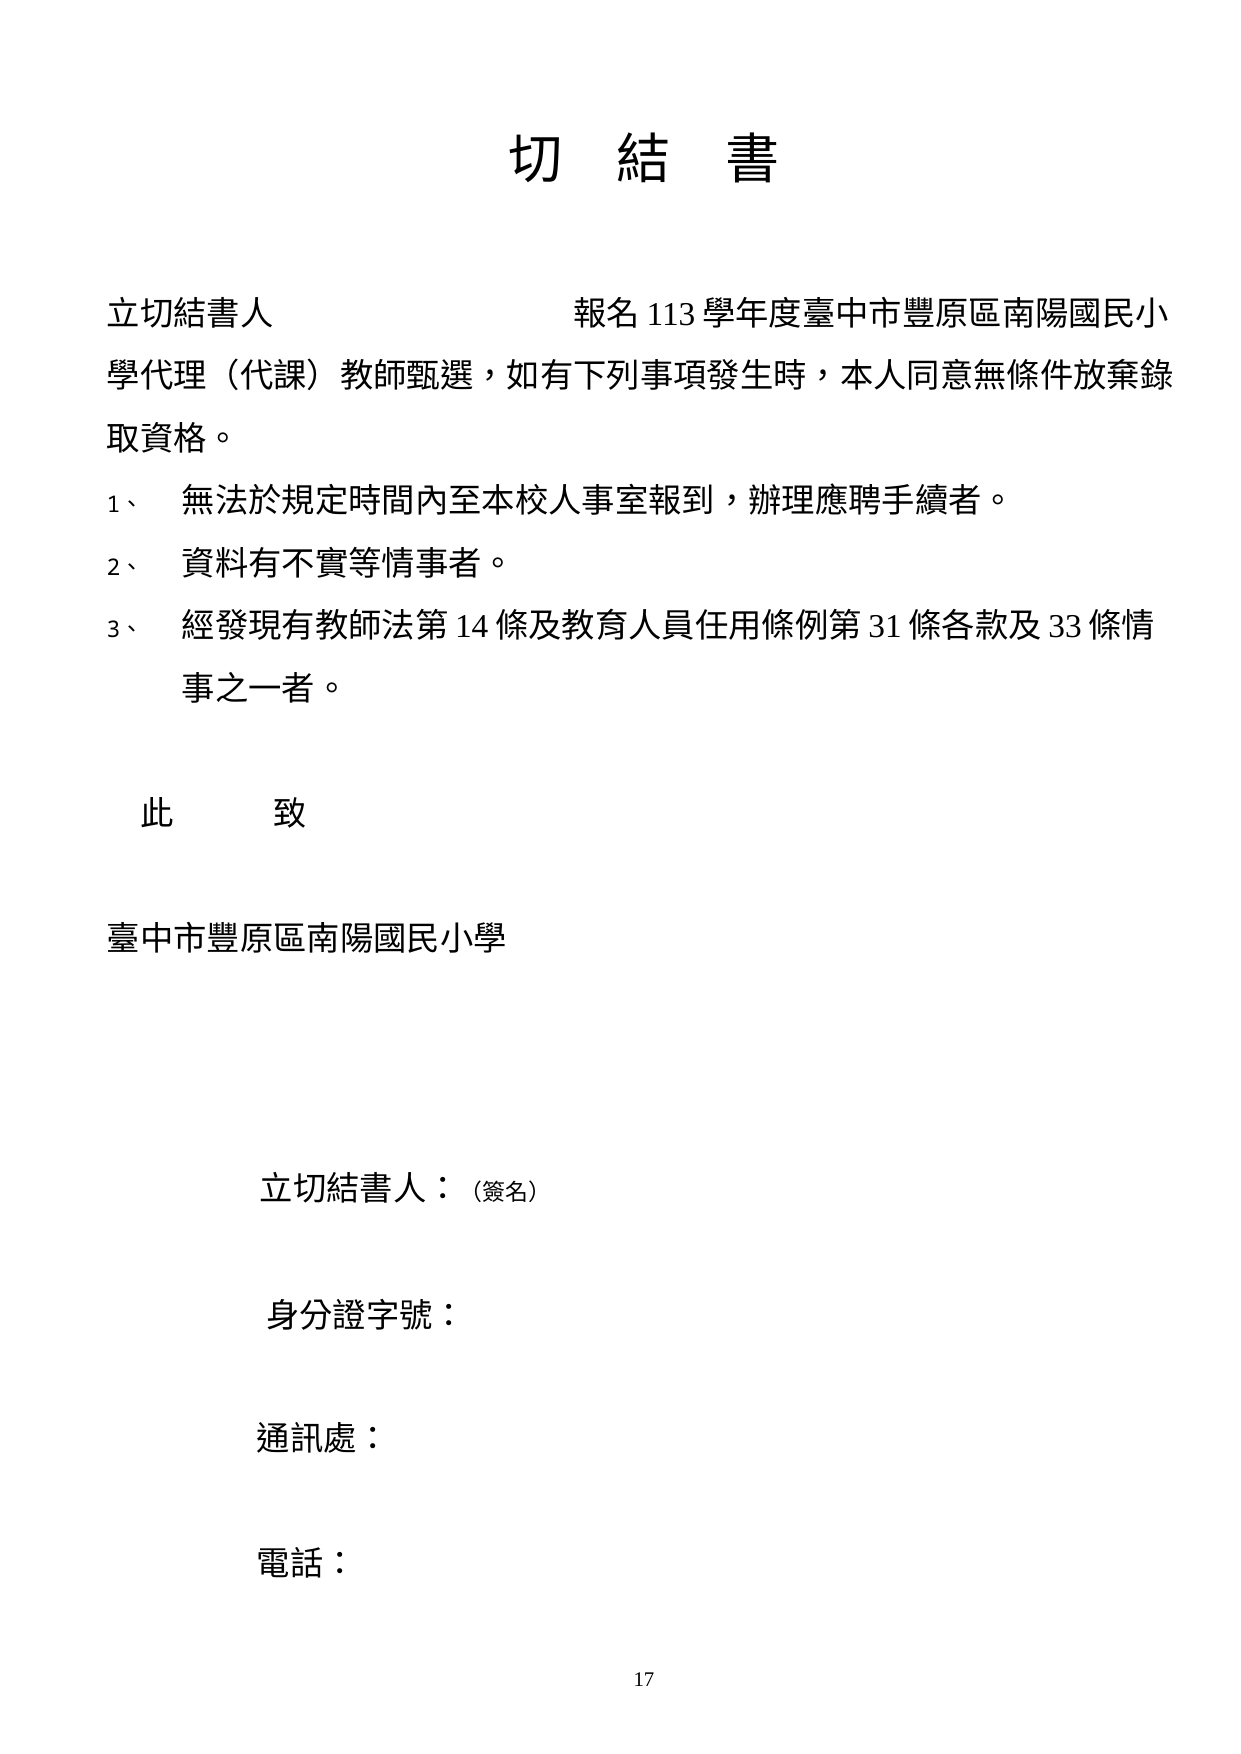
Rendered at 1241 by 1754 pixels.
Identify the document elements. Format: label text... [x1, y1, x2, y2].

text 臺中市豐原區南陽國民小學 [106, 894, 1181, 957]
list 無法於規定時間內至本校人事室報到，辦理應聘手續者。 [106, 457, 1181, 519]
text 立切結書人：（簽名） [106, 1144, 1181, 1207]
text 立切結書人 報名113學年度臺中市豐原區南陽國民小學代理（代課）教師甄選，如有下列事項發生時，本人同意無條件放棄錄取資格。 [106, 269, 1181, 457]
text 切 結 書 [106, 82, 1181, 207]
list 經發現有教師法第14條及教育人員任用條例第31條各款及33條情事之一者。 [106, 582, 1181, 707]
list 資料有不實等情事者。 [106, 519, 1181, 582]
text 電話： [106, 1519, 1181, 1582]
text 通訊處： [106, 1394, 1181, 1457]
text 身分證字號： [106, 1269, 1181, 1332]
text 此 致 [106, 769, 1181, 832]
